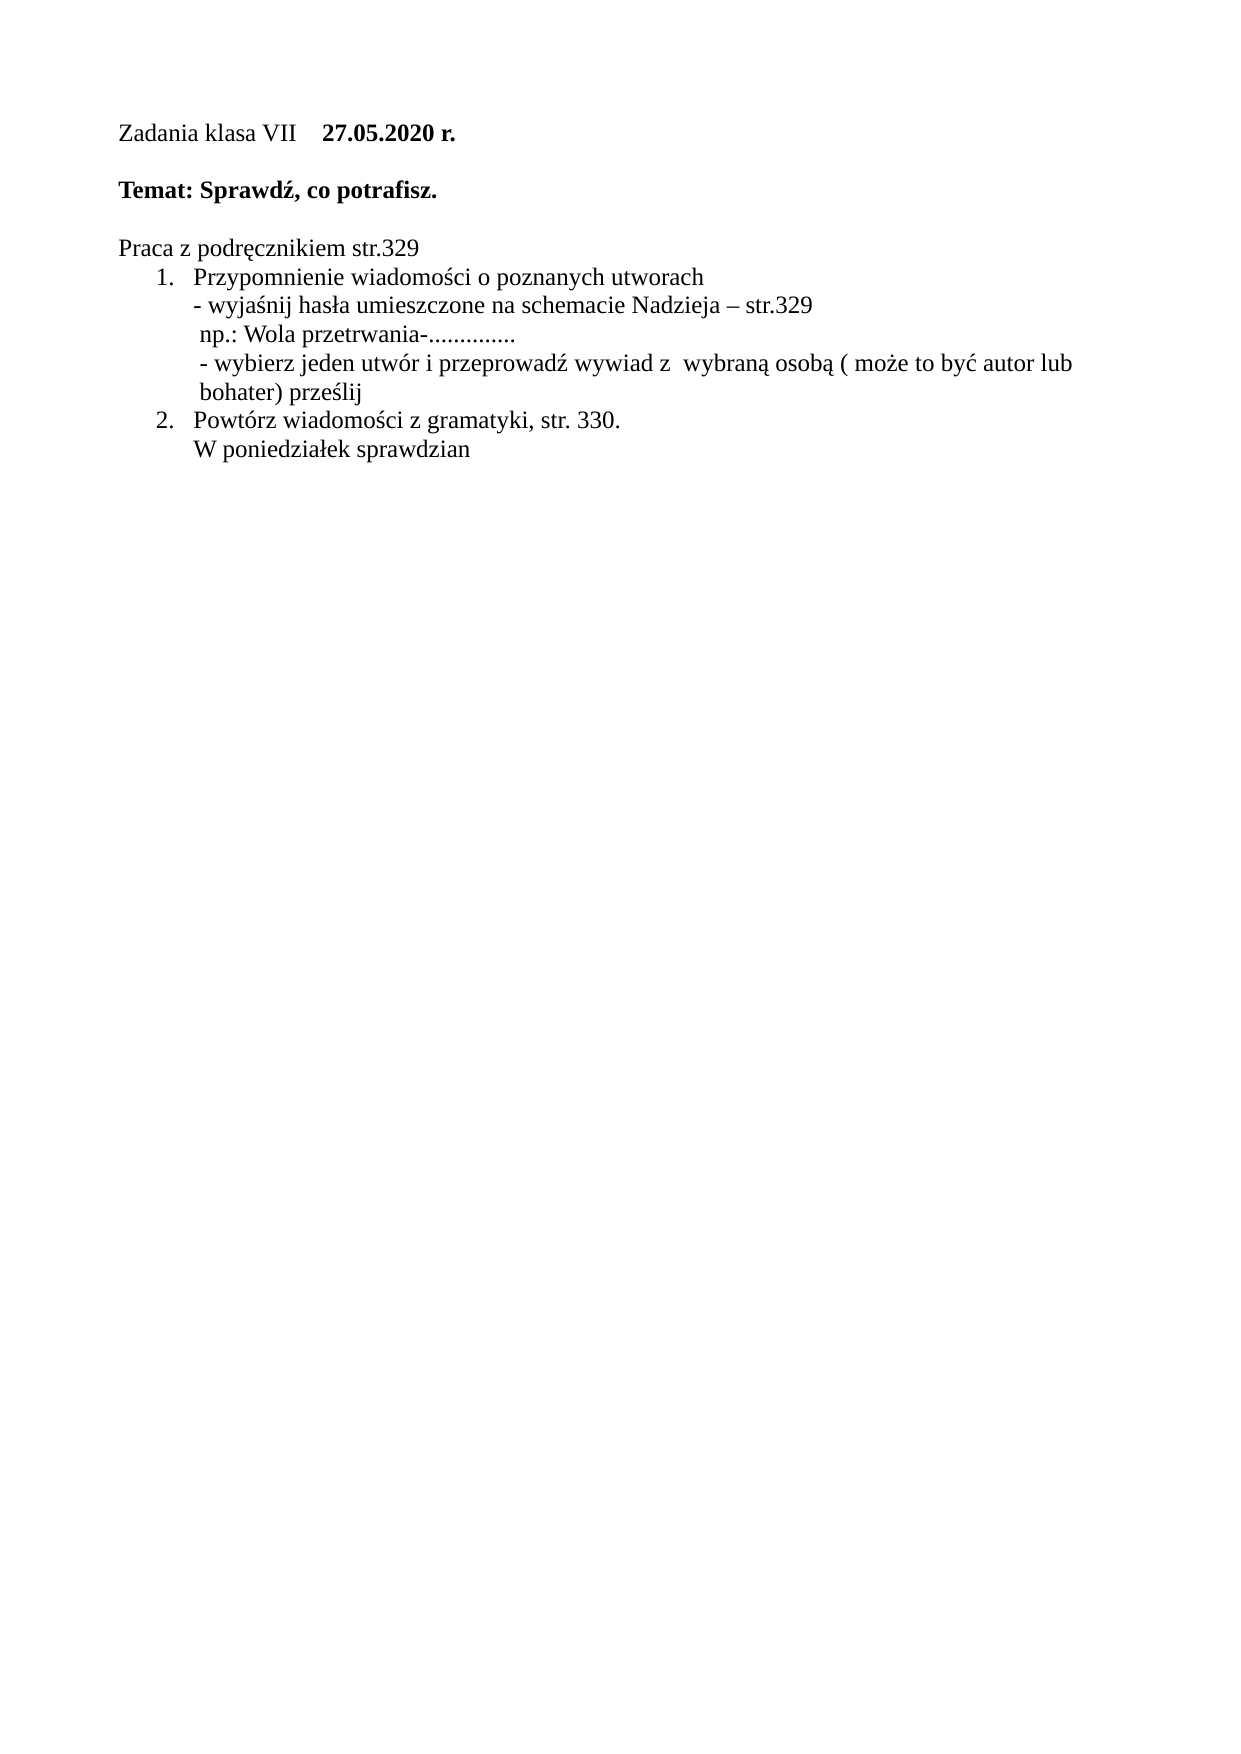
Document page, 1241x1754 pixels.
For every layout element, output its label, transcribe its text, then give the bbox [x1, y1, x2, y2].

text bohater) prześlij [118, 377, 1122, 406]
list Przypomnienie wiadomości o poznanych utworach [156, 262, 1122, 291]
text Zadania klasa VII 27.05.2020 r. [118, 118, 1122, 147]
text np.: Wola przetrwania-.............. [118, 319, 1122, 348]
list W poniedziałek sprawdzian [156, 434, 1122, 463]
text - wybierz jeden utwór i przeprowadź wywiad z wybraną osobą ( może to być autor lub [118, 348, 1122, 377]
list - wyjaśnij hasła umieszczone na schemacie Nadzieja – str.329 [156, 291, 1122, 319]
text Temat: Sprawdź, co potrafisz. [118, 176, 1122, 204]
list Powtórz wiadomości z gramatyki, str. 330. [156, 406, 1122, 434]
text Praca z podręcznikiem str.329 [118, 233, 1122, 262]
